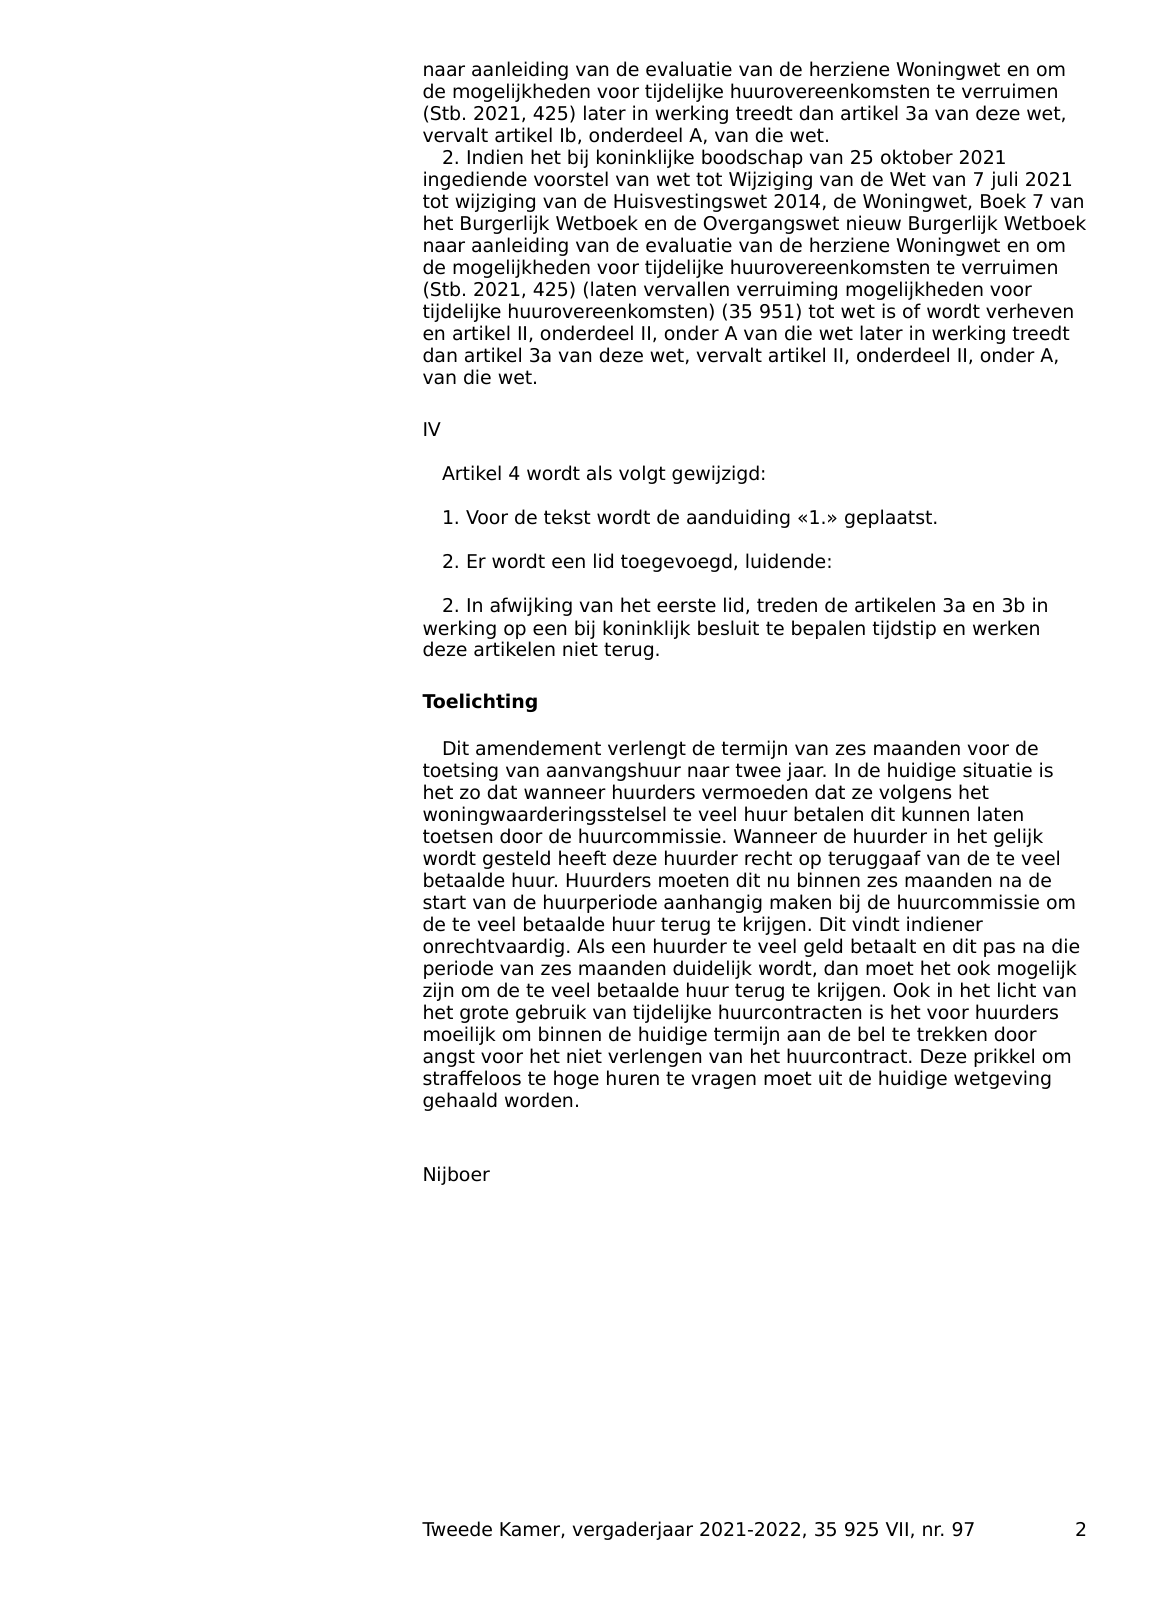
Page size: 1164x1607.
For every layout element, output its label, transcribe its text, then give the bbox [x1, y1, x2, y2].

text 2. Er wordt een lid toegevoegd, luidende: [422, 551, 1087, 573]
text 2. Indien het bij koninklijke boodschap van 25 oktober 2021 ingediende voorstel van wet tot Wijziging van de Wet van 7 juli 2021 tot wijziging van de Huisvestingswet 2014, de Woningwet, Boek 7 van het Burgerlijk Wetboek en de Overgangswet nieuw Burgerlijk Wetboek naar aanleiding van de evaluatie van de herziene Woningwet en om de mogelijkheden voor tijdelijke huurovereenkomsten te verruimen (Stb. 2021, 425) (laten vervallen verruiming mogelijkheden voor tijdelijke huurovereenkomsten) (35 951) tot wet is of wordt verheven en artikel II, onderdeel II, onder A van die wet later in werking treedt dan artikel 3a van deze wet, vervalt artikel II, onderdeel II, onder A, van die wet. [422, 147, 1087, 389]
text Nijboer [422, 1142, 1087, 1186]
text Artikel 4 wordt als volgt gewijzigd: [422, 463, 1087, 485]
subtitle IV [422, 419, 1087, 441]
subtitle Toelichting [422, 691, 1087, 713]
text 2. In afwijking van het eerste lid, treden de artikelen 3a en 3b in werking op een bij koninklijk besluit te bepalen tijdstip en werken deze artikelen niet terug. [422, 595, 1087, 661]
text Dit amendement verlengt de termijn van zes maanden voor de toetsing van aanvangshuur naar twee jaar. In de huidige situatie is het zo dat wanneer huurders vermoeden dat ze volgens het woningwaarderingsstelsel te veel huur betalen dit kunnen laten toetsen door de huurcommissie. Wanneer de huurder in het gelijk wordt gesteld heeft deze huurder recht op teruggaaf van de te veel betaalde huur. Huurders moeten dit nu binnen zes maanden na de start van de huurperiode aanhangig maken bij de huurcommissie om de te veel betaalde huur terug te krijgen. Dit vindt indiener onrechtvaardig. Als een huurder te veel geld betaalt en dit pas na die periode van zes maanden duidelijk wordt, dan moet het ook mogelijk zijn om de te veel betaalde huur terug te krijgen. Ook in het licht van het grote gebruik van tijdelijke huurcontracten is het voor huurders moeilijk om binnen de huidige termijn aan de bel te trekken door angst voor het niet verlengen van het huurcontract. Deze prikkel om straffeloos te hoge huren te vragen moet uit de huidige wetgeving gehaald worden. [422, 738, 1087, 1112]
text naar aanleiding van de evaluatie van de herziene Woningwet en om de mogelijkheden voor tijdelijke huurovereenkomsten te verruimen (Stb. 2021, 425) later in werking treedt dan artikel 3a van deze wet, vervalt artikel Ib, onderdeel A, van die wet. [422, 59, 1087, 147]
text 1. Voor de tekst wordt de aanduiding «1.» geplaatst. [422, 507, 1087, 529]
